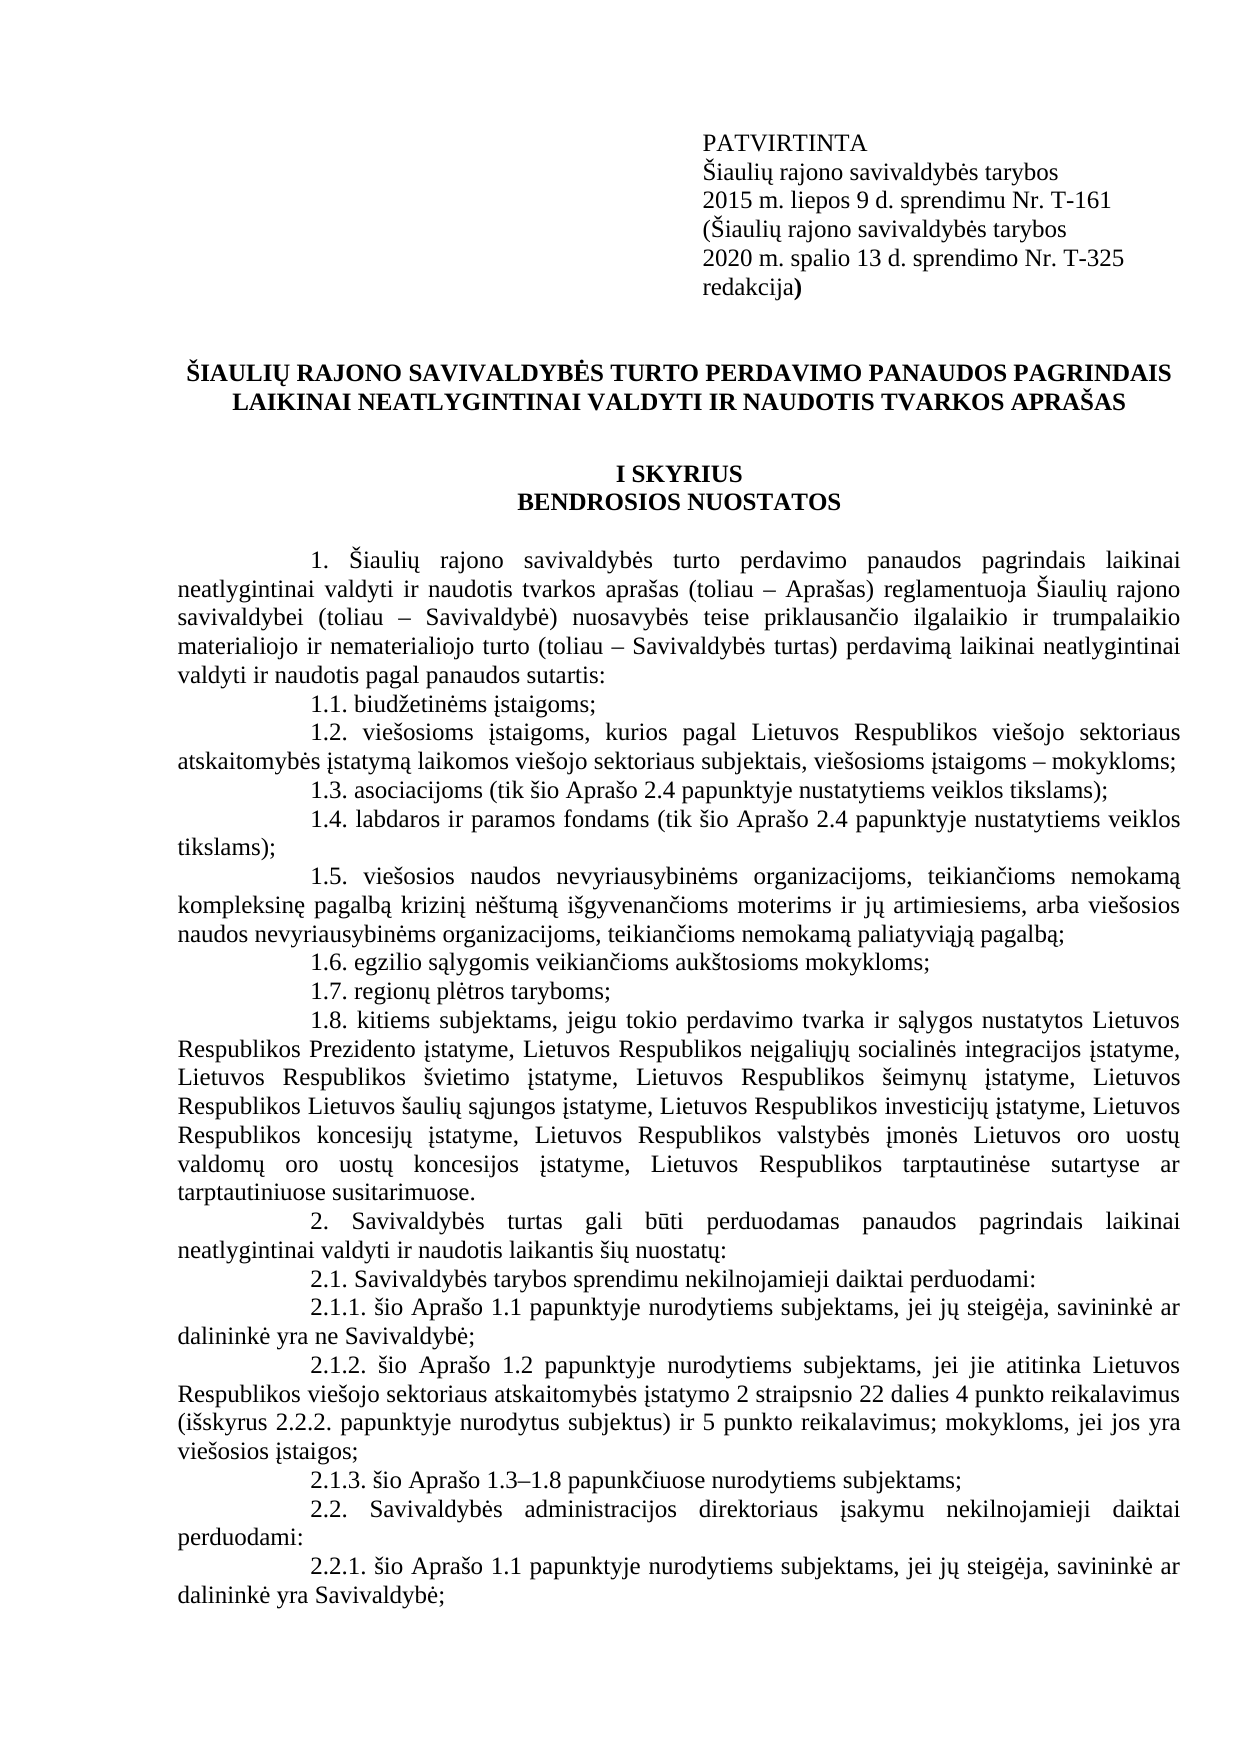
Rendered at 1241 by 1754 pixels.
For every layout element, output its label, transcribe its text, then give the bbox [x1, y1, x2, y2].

text 1.6. egzilio sąlygomis veikiančioms aukštosioms mokykloms; [177, 947, 1181, 976]
text 2020 m. spalio 13 d. sprendimo Nr. T-325 [702, 243, 1181, 272]
text 2.1.3. šio Aprašo 1.3–1.8 papunkčiuose nurodytiems subjektams; [177, 1465, 1181, 1494]
text 1.1. biudžetinėms įstaigoms; [177, 689, 1181, 717]
text redakcija) [702, 272, 1181, 301]
text I SKYRIUS [177, 459, 1181, 487]
text BENDROSIOS NUOSTATOS [177, 487, 1181, 516]
text 1.2. viešosioms įstaigoms, kurios pagal Lietuvos Respublikos viešojo sektoriaus atskaitomybės įstatymą laikomos viešojo sektoriaus subjektais, viešosioms įstaigoms – mokykloms; [177, 717, 1181, 775]
text Šiaulių rajono savivaldybės tarybos [702, 157, 1181, 186]
text 2.1.1. šio Aprašo 1.1 papunktyje nurodytiems subjektams, jei jų steigėja, savininkė ar dalininkė yra ne Savivaldybė; [177, 1292, 1181, 1350]
text 2. Savivaldybės turtas gali būti perduodamas panaudos pagrindais laikinai neatlygintinai valdyti ir naudotis laikantis šių nuostatų: [177, 1206, 1181, 1264]
text 1.7. regionų plėtros taryboms; [177, 976, 1181, 1005]
text 1.3. asociacijoms (tik šio Aprašo 2.4 papunktyje nustatytiems veiklos tikslams); [177, 775, 1181, 804]
text 2.1. Savivaldybės tarybos sprendimu nekilnojamieji daiktai perduodami: [177, 1264, 1181, 1292]
text 1.5. viešosios naudos nevyriausybinėms organizacijoms, teikiančioms nemokamą kompleksinę pagalbą krizinį nėštumą išgyvenančioms moterims ir jų artimiesiems, arba viešosios naudos nevyriausybinėms organizacijoms, teikiančioms nemokamą paliatyviąją pagalbą; [177, 861, 1181, 947]
text 2.2.1. šio Aprašo 1.1 papunktyje nurodytiems subjektams, jei jų steigėja, savininkė ar dalininkė yra Savivaldybė; [177, 1551, 1181, 1609]
text ŠIAULIŲ RAJONO SAVIVALDYBĖS TURTO PERDAVIMO PANAUDOS PAGRINDAIS LAIKINAI NEATLYGINTINAI VALDYTI IR NAUDOTIS TVARKOS APRAŠAS [177, 358, 1181, 416]
text PATVIRTINTA [702, 128, 1181, 157]
text 2015 m. liepos 9 d. sprendimu Nr. T-161 [702, 186, 1181, 214]
text 1. Šiaulių rajono savivaldybės turto perdavimo panaudos pagrindais laikinai neatlygintinai valdyti ir naudotis tvarkos aprašas (toliau – Aprašas) reglamentuoja Šiaulių rajono savivaldybei (toliau – Savivaldybė) nuosavybės teise priklausančio ilgalaikio ir trumpalaikio materialiojo ir nematerialiojo turto (toliau – Savivaldybės turtas) perdavimą laikinai neatlygintinai valdyti ir naudotis pagal panaudos sutartis: [177, 545, 1181, 689]
text 1.8. kitiems subjektams, jeigu tokio perdavimo tvarka ir sąlygos nustatytos Lietuvos Respublikos Prezidento įstatyme, Lietuvos Respublikos neįgaliųjų socialinės integracijos įstatyme, Lietuvos Respublikos švietimo įstatyme, Lietuvos Respublikos šeimynų įstatyme, Lietuvos Respublikos Lietuvos šaulių sąjungos įstatyme, Lietuvos Respublikos investicijų įstatyme, Lietuvos Respublikos koncesijų įstatyme, Lietuvos Respublikos valstybės įmonės Lietuvos oro uostų valdomų oro uostų koncesijos įstatyme, Lietuvos Respublikos tarptautinėse sutartyse ar tarptautiniuose susitarimuose. [177, 1005, 1181, 1206]
text 1.4. labdaros ir paramos fondams (tik šio Aprašo 2.4 papunktyje nustatytiems veiklos tikslams); [177, 804, 1181, 861]
text 2.2. Savivaldybės administracijos direktoriaus įsakymu nekilnojamieji daiktai perduodami: [177, 1494, 1181, 1551]
text (Šiaulių rajono savivaldybės tarybos [702, 214, 1181, 243]
text 2.1.2. šio Aprašo 1.2 papunktyje nurodytiems subjektams, jei jie atitinka Lietuvos Respublikos viešojo sektoriaus atskaitomybės įstatymo 2 straipsnio 22 dalies 4 punkto reikalavimus (išskyrus 2.2.2. papunktyje nurodytus subjektus) ir 5 punkto reikalavimus; mokykloms, jei jos yra viešosios įstaigos; [177, 1350, 1181, 1465]
